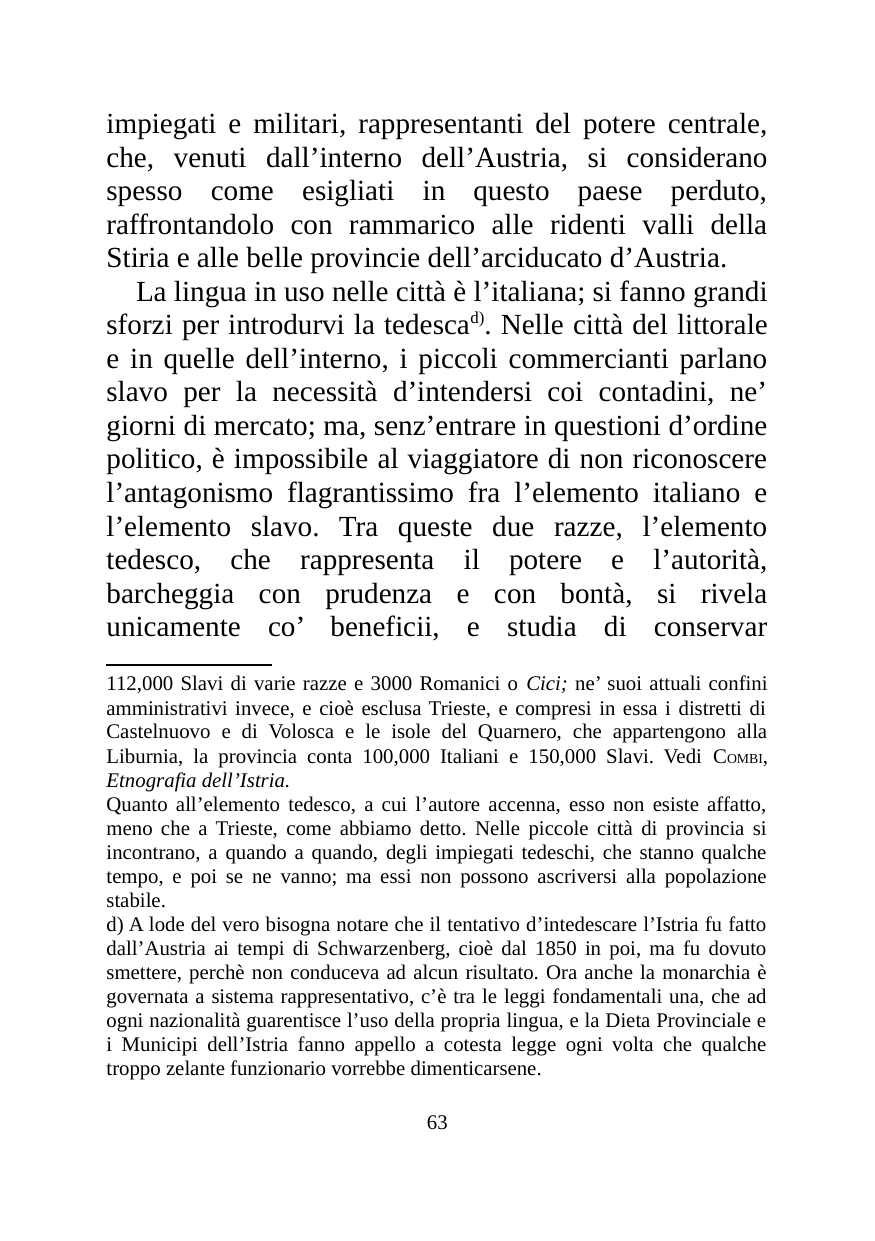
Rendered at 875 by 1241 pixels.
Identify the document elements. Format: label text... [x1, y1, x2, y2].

text A lode del vero bisogna notare che il tentativo d’intedescare l’Istria fu fatto dall’Austria ai tempi di Schwarzenberg, cioè dal 1850 in poi, ma fu dovuto smettere, perchè non conduceva ad alcun risultato. Ora anche la monarchia è governata a sistema rappresentativo, c’è tra le leggi fondamentali una, che ad ogni nazionalità guarentisce l’uso della propria lingua, e la Dieta Provinciale e i Municipi dell’Istria fanno appello a cotesta legge ogni volta che qualche troppo zelante funzionario vorrebbe dimenticarsene. [106, 912, 768, 1080]
text 112,000 Slavi di varie razze e 3000 Romanici o Cici; ne’ suoi attuali confini amministrativi invece, e cioè esclusa Trieste, e compresi in essa i distretti di Castelnuovo e di Volosca e le isole del Quarnero, che appartengono alla Liburnia, la provincia conta 100,000 Italiani e 150,000 Slavi. Vedi Combi, Etnografia dell’Istria. [106, 671, 768, 792]
text La lingua in uso nelle città è l’italiana; si fanno grandi sforzi per introdurvi la tedesca. Nelle città del littorale e in quelle dell’interno, i piccoli commercianti parlano slavo per la necessità d’intendersi coi contadini, ne’ giorni di mercato; ma, senz’entrare in questioni d’ordine politico, è impossibile al viaggiatore di non riconoscere l’antagonismo flagrantissimo fra l’elemento italiano e l’elemento slavo. Tra queste due razze, l’elemento tedesco, che rappresenta il potere e l’autorità, barcheggia con prudenza e con bontà, si rivela unicamente co’ beneficii, e studia di conservar [106, 274, 768, 643]
text impiegati e militari, rappresentanti del potere centrale, che, venuti dall’interno dell’Austria, si considerano spesso come esigliati in questo paese perduto, raffrontandolo con rammarico alle ridenti valli della Stiria e alle belle provincie dell’arciducato d’Austria. [106, 106, 768, 274]
text Quanto all’elemento tedesco, a cui l’autore accenna, esso non esiste affatto, meno che a Trieste, come abbiamo detto. Nelle piccole città di provincia si incontrano, a quando a quando, degli impiegati tedeschi, che stanno qualche tempo, e poi se ne vanno; ma essi non possono ascriversi alla popolazione stabile. [106, 792, 768, 912]
